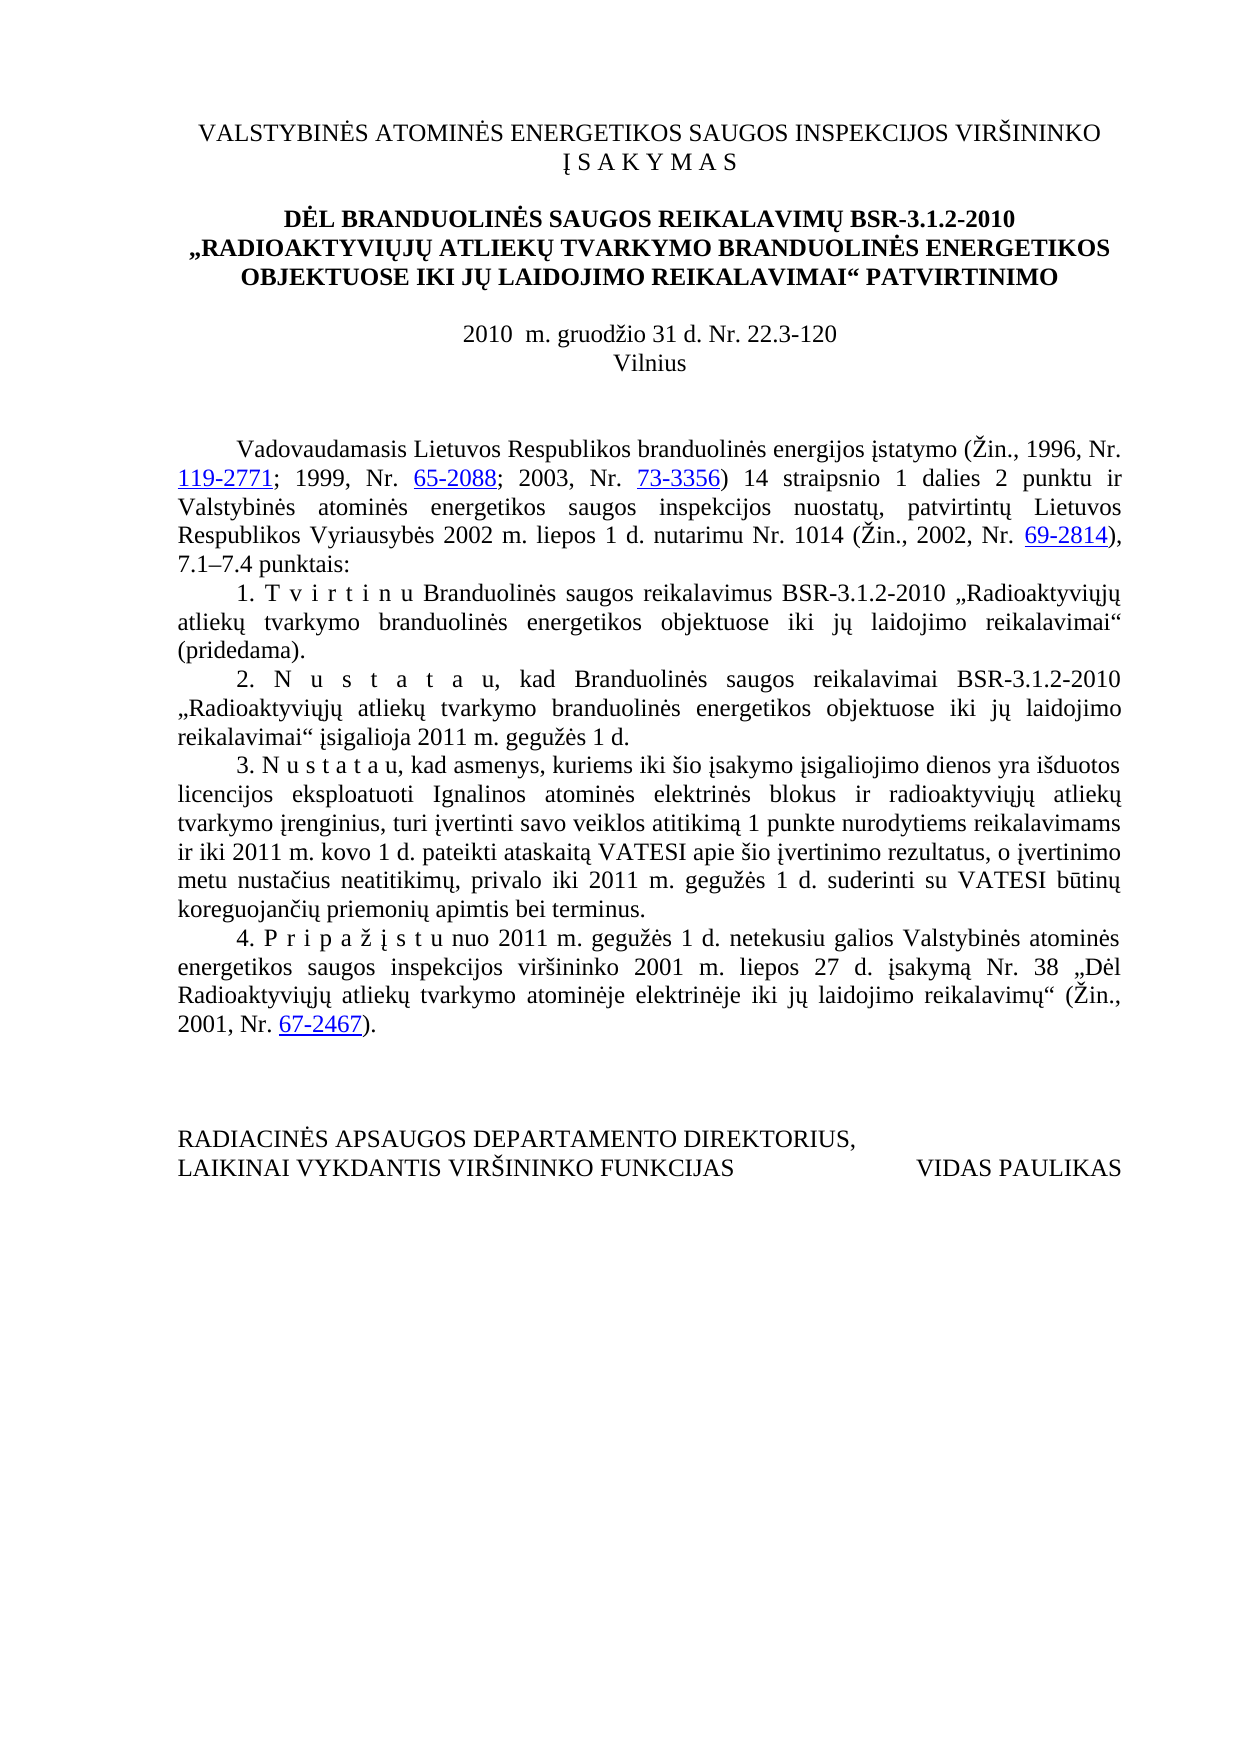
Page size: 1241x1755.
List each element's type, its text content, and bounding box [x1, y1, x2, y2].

text 2. N u s t a t a u, kad Branduolinės saugos reikalavimai BSR-3.1.2-2010 „Radioaktyviųjų atliekų tvarkymo branduolinės energetikos objektuose iki jų laidojimo reikalavimai“ įsigalioja 2011 m. gegužės 1 d. [177, 664, 1122, 751]
text Radiacinės apsaugos departamento direktorius, [177, 1124, 1122, 1153]
text laikinai vykdantis viršininko funkcijas Vidas Paulikas [177, 1153, 1122, 1182]
text DĖL BRANDUOLINĖS SAUGOS REIKALAVIMŲ BSR-3.1.2-2010 „RADIOAKTYVIŲJŲ ATLIEKŲ TVARKYMO BRANDUOLINĖS ENERGETIKOS OBJEKTUOSE IKI JŲ LAIDOJIMO REIKALAVIMAI“ PATVIRTINIMO [177, 204, 1122, 291]
text VALSTYBINĖS ATOMINĖS ENERGETIKOS SAUGOS INSPEKCIJOS VIRŠININKO [177, 118, 1122, 147]
text 3. N u s t a t a u, kad asmenys, kuriems iki šio įsakymo įsigaliojimo dienos yra išduotos licencijos eksploatuoti Ignalinos atominės elektrinės blokus ir radioaktyviųjų atliekų tvarkymo įrenginius, turi įvertinti savo veiklos atitikimą 1 punkte nurodytiems reikalavimams ir iki 2011 m. kovo 1 d. pateikti ataskaitą VATESI apie šio įvertinimo rezultatus, o įvertinimo metu nustačius neatitikimų, privalo iki 2011 m. gegužės 1 d. suderinti su VATESI būtinų koreguojančių priemonių apimtis bei terminus. [177, 751, 1122, 923]
text Vadovaudamasis Lietuvos Respublikos branduolinės energijos įstatymo (Žin., 1996, Nr. 119-2771; 1999, Nr. 65-2088; 2003, Nr. 73-3356) 14 straipsnio 1 dalies 2 punktu ir Valstybinės atominės energetikos saugos inspekcijos nuostatų, patvirtintų Lietuvos Respublikos Vyriausybės 2002 m. liepos 1 d. nutarimu Nr. 1014 (Žin., 2002, Nr. 69-2814), 7.1–7.4 punktais: [177, 434, 1122, 578]
text Į S A K Y M A S [177, 147, 1122, 176]
text 1. T v i r t i n u Branduolinės saugos reikalavimus BSR-3.1.2-2010 „Radioaktyviųjų atliekų tvarkymo branduolinės energetikos objektuose iki jų laidojimo reikalavimai“ (pridedama). [177, 578, 1122, 664]
text 4. P r i p a ž į s t u nuo 2011 m. gegužės 1 d. netekusiu galios Valstybinės atominės energetikos saugos inspekcijos viršininko 2001 m. liepos 27 d. įsakymą Nr. 38 „Dėl Radioaktyviųjų atliekų tvarkymo atominėje elektrinėje iki jų laidojimo reikalavimų“ (Žin., 2001, Nr. 67-2467). [177, 923, 1122, 1038]
text Vilnius [177, 348, 1122, 377]
text 2010 m. gruodžio 31 d. Nr. 22.3-120 [177, 319, 1122, 348]
